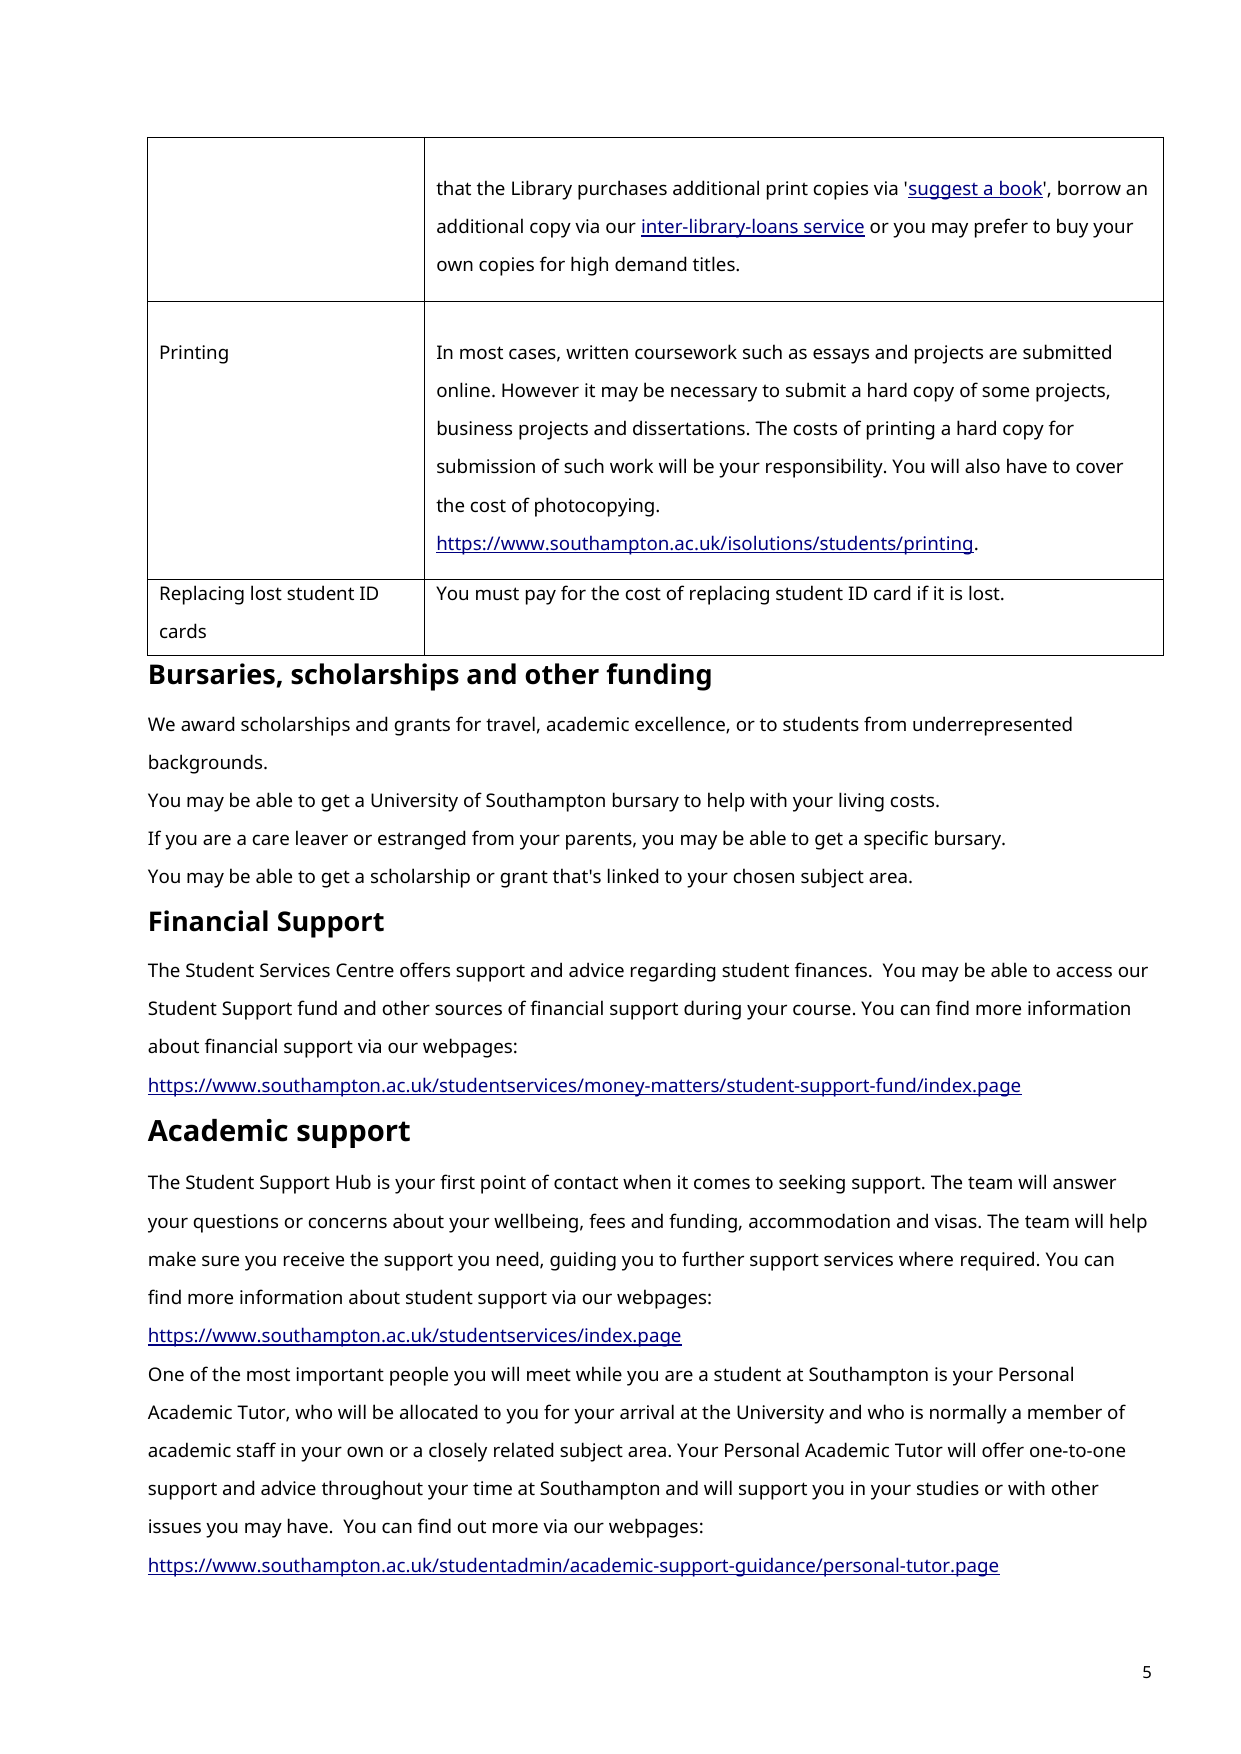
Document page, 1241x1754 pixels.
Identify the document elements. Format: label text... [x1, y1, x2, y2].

table_cell In most cases, written coursework such as essays and projects are submitted online. However it may be necessary to submit a hard copy of some projects, business projects and dissertations. The costs of printing a hard copy for submission of such work will be your responsibility. You will also have to cover the cost of photocopying. https://www.southampton.ac.uk/isolutions/students/printing. [425, 302, 1163, 579]
subtitle Bursaries, scholarships and other funding [148, 656, 1152, 692]
subtitle Financial Support [148, 902, 1152, 939]
table_cell that the Library purchases additional print copies via 'suggest a book', borrow an additional copy via our inter-library-loans service or you may prefer to buy your own copies for high demand titles. [425, 138, 1163, 301]
text If you are a care leaver or estranged from your parents, you may be able to get a specific bursary. [148, 826, 1152, 851]
text https://www.southampton.ac.uk/studentadmin/academic-support-guidance/personal-tutor.page [148, 1552, 1152, 1577]
text The Student Services Centre offers support and advice regarding student finances. You may be able to access our Student Support fund and other sources of financial support during your course. You can find more information about financial support via our webpages: https://www.southampton.ac.uk/studentservices/money-matters/student-support-fund/index.page [148, 957, 1152, 1097]
text https://www.southampton.ac.uk/studentservices/index.page [148, 1323, 1152, 1348]
table_cell [148, 138, 424, 301]
table_cell Printing [148, 302, 424, 579]
table_cell You must pay for the cost of replacing student ID card if it is lost. [425, 580, 1163, 654]
text You may be able to get a University of Southampton bursary to help with your living costs. [148, 787, 1152, 813]
text One of the most important people you will meet while you are a student at Southampton is your Personal Academic Tutor, who will be allocated to you for your arrival at the University and who is normally a member of academic staff in your own or a closely related subject area. Your Personal Academic Tutor will offer one-to-one support and advice throughout your time at Southampton and will support you in your studies or with other issues you may have. You can find out more via our webpages: [148, 1361, 1152, 1539]
table_cell Replacing lost student ID cards [148, 580, 424, 654]
subtitle Academic support [148, 1110, 1152, 1150]
text You may be able to get a scholarship or grant that's linked to your chosen subject area. [148, 864, 1152, 889]
text We award scholarships and grants for travel, academic excellence, or to students from underrepresented backgrounds. [148, 711, 1152, 774]
text The Student Support Hub is your first point of contact when it comes to seeking support. The team will answer your questions or concerns about your wellbeing, fees and funding, accommodation and visas. The team will help make sure you receive the support you need, guiding you to further support services where required. You can find more information about student support via our webpages: [148, 1170, 1152, 1310]
